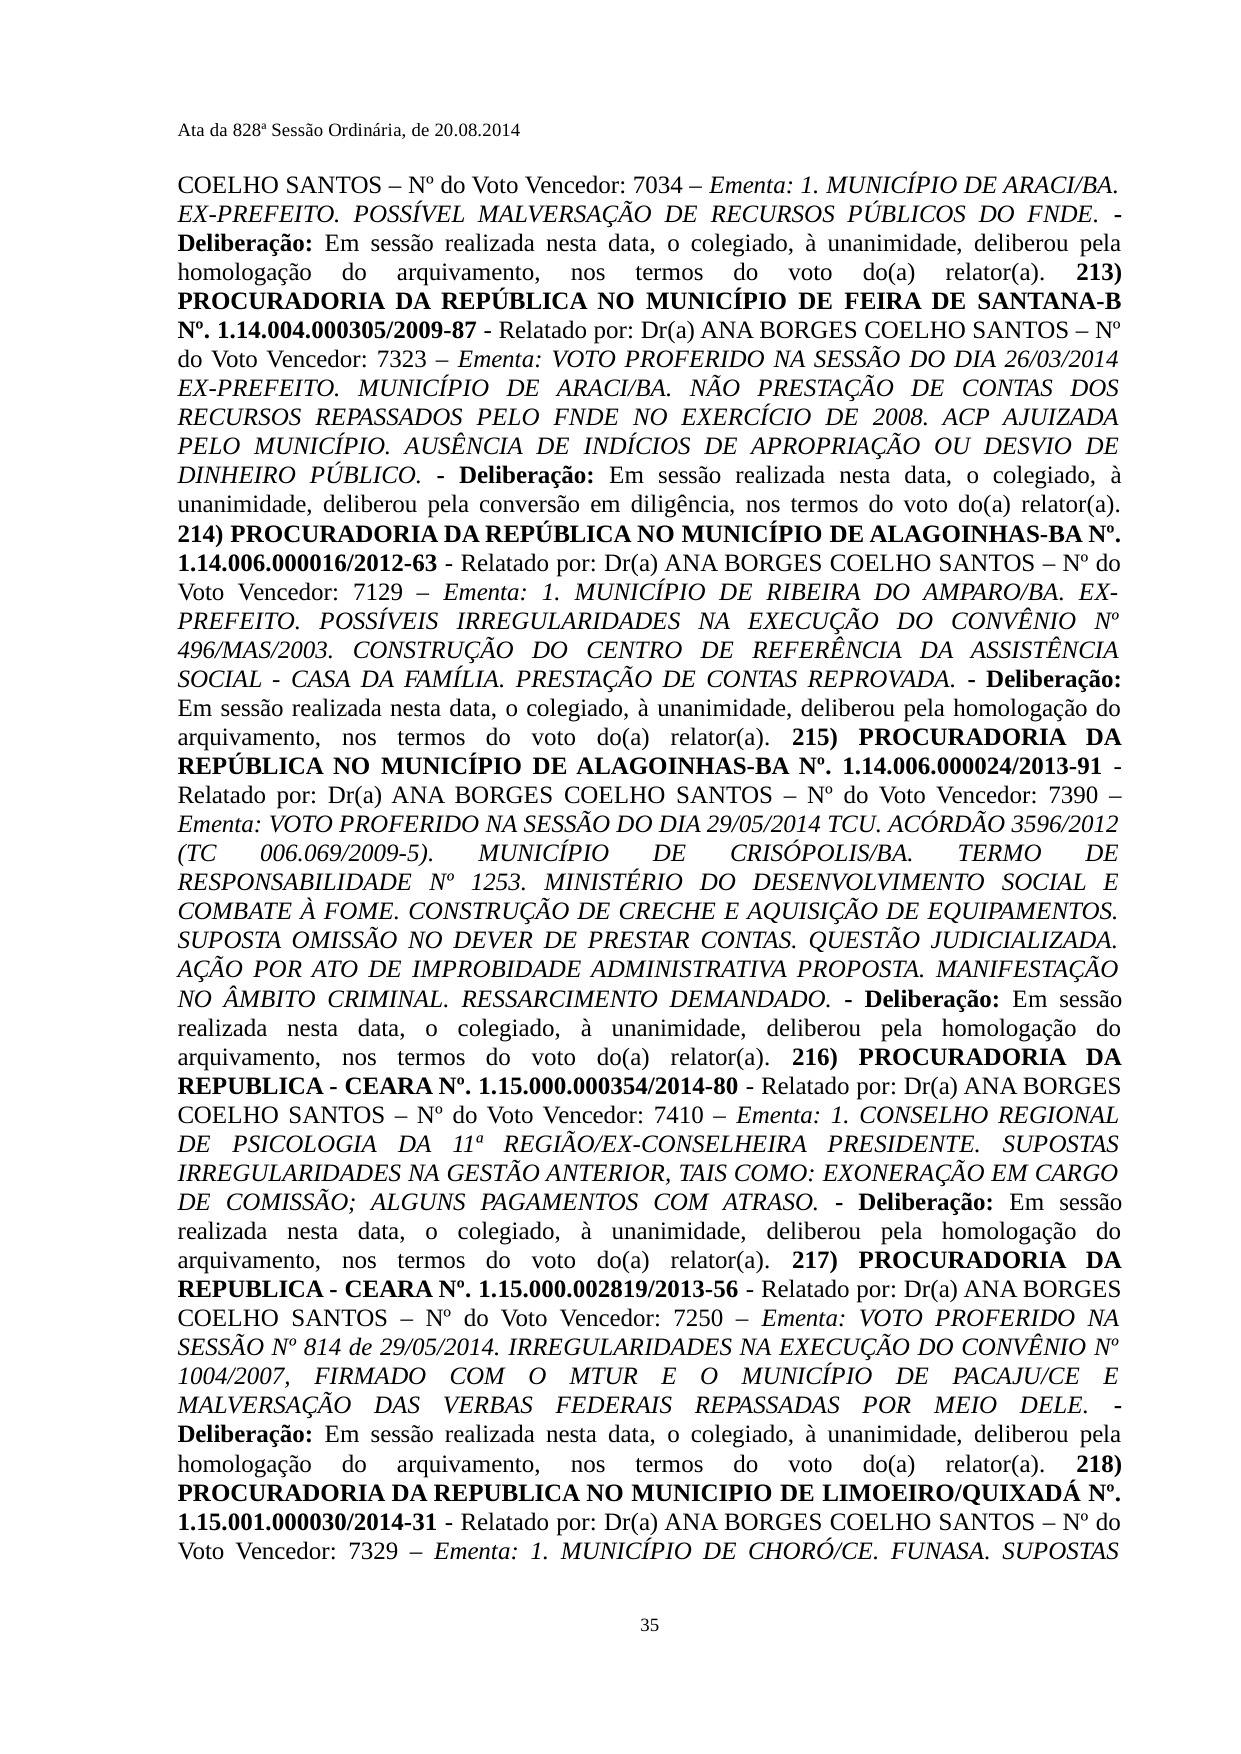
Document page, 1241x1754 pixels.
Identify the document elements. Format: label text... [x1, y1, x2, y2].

text COELHO SANTOS – Nº do Voto Vencedor: 7034 – Ementa: 1. MUNICÍPIO DE ARACI/BA. EX-PREFEITO. POSSÍVEL MALVERSAÇÃO DE RECURSOS PÚBLICOS DO FNDE. - Deliberação: Em sessão realizada nesta data, o colegiado, à unanimidade, deliberou pela homologação do arquivamento, nos termos do voto do(a) relator(a). 213) PROCURADORIA DA REPÚBLICA NO MUNICÍPIO DE FEIRA DE SANTANA-B Nº. 1.14.004.000305/2009-87 - Relatado por: Dr(a) ANA BORGES COELHO SANTOS – Nº do Voto Vencedor: 7323 – Ementa: VOTO PROFERIDO NA SESSÃO DO DIA 26/03/2014 EX-PREFEITO. MUNICÍPIO DE ARACI/BA. NÃO PRESTAÇÃO DE CONTAS DOS RECURSOS REPASSADOS PELO FNDE NO EXERCÍCIO DE 2008. ACP AJUIZADA PELO MUNICÍPIO. AUSÊNCIA DE INDÍCIOS DE APROPRIAÇÃO OU DESVIO DE DINHEIRO PÚBLICO. - Deliberação: Em sessão realizada nesta data, o colegiado, à unanimidade, deliberou pela conversão em diligência, nos termos do voto do(a) relator(a). 214) PROCURADORIA DA REPÚBLICA NO MUNICÍPIO DE ALAGOINHAS-BA Nº. 1.14.006.000016/2012-63 - Relatado por: Dr(a) ANA BORGES COELHO SANTOS – Nº do Voto Vencedor: 7129 – Ementa: 1. MUNICÍPIO DE RIBEIRA DO AMPARO/BA. EX-PREFEITO. POSSÍVEIS IRREGULARIDADES NA EXECUÇÃO DO CONVÊNIO Nº 496/MAS/2003. CONSTRUÇÃO DO CENTRO DE REFERÊNCIA DA ASSISTÊNCIA SOCIAL - CASA DA FAMÍLIA. PRESTAÇÃO DE CONTAS REPROVADA. - Deliberação: Em sessão realizada nesta data, o colegiado, à unanimidade, deliberou pela homologação do arquivamento, nos termos do voto do(a) relator(a). 215) PROCURADORIA DA REPÚBLICA NO MUNICÍPIO DE ALAGOINHAS-BA Nº. 1.14.006.000024/2013-91 - Relatado por: Dr(a) ANA BORGES COELHO SANTOS – Nº do Voto Vencedor: 7390 – Ementa: VOTO PROFERIDO NA SESSÃO DO DIA 29/05/2014 TCU. ACÓRDÃO 3596/2012 (TC 006.069/2009-5). MUNICÍPIO DE CRISÓPOLIS/BA. TERMO DE RESPONSABILIDADE Nº 1253. MINISTÉRIO DO DESENVOLVIMENTO SOCIAL E COMBATE À FOME. CONSTRUÇÃO DE CRECHE E AQUISIÇÃO DE EQUIPAMENTOS. SUPOSTA OMISSÃO NO DEVER DE PRESTAR CONTAS. QUESTÃO JUDICIALIZADA. AÇÃO POR ATO DE IMPROBIDADE ADMINISTRATIVA PROPOSTA. MANIFESTAÇÃO NO ÂMBITO CRIMINAL. RESSARCIMENTO DEMANDADO. - Deliberação: Em sessão realizada nesta data, o colegiado, à unanimidade, deliberou pela homologação do arquivamento, nos termos do voto do(a) relator(a). 216) PROCURADORIA DA REPUBLICA - CEARA Nº. 1.15.000.000354/2014-80 - Relatado por: Dr(a) ANA BORGES COELHO SANTOS – Nº do Voto Vencedor: 7410 – Ementa: 1. CONSELHO REGIONAL DE PSICOLOGIA DA 11ª REGIÃO/EX-CONSELHEIRA PRESIDENTE. SUPOSTAS IRREGULARIDADES NA GESTÃO ANTERIOR, TAIS COMO: EXONERAÇÃO EM CARGO DE COMISSÃO; ALGUNS PAGAMENTOS COM ATRASO. - Deliberação: Em sessão realizada nesta data, o colegiado, à unanimidade, deliberou pela homologação do arquivamento, nos termos do voto do(a) relator(a). 217) PROCURADORIA DA REPUBLICA - CEARA Nº. 1.15.000.002819/2013-56 - Relatado por: Dr(a) ANA BORGES COELHO SANTOS – Nº do Voto Vencedor: 7250 – Ementa: VOTO PROFERIDO NA SESSÃO Nº 814 de 29/05/2014. IRREGULARIDADES NA EXECUÇÃO DO CONVÊNIO Nº 1004/2007, FIRMADO COM O MTUR E O MUNICÍPIO DE PACAJU/CE E MALVERSAÇÃO DAS VERBAS FEDERAIS REPASSADAS POR MEIO DELE. - Deliberação: Em sessão realizada nesta data, o colegiado, à unanimidade, deliberou pela homologação do arquivamento, nos termos do voto do(a) relator(a). 218) PROCURADORIA DA REPUBLICA NO MUNICIPIO DE LIMOEIRO/QUIXADÁ Nº. 1.15.001.000030/2014-31 - Relatado por: Dr(a) ANA BORGES COELHO SANTOS – Nº do Voto Vencedor: 7329 – Ementa: 1. MUNICÍPIO DE CHORÓ/CE. FUNASA. SUPOSTAS [177, 170, 1122, 1565]
